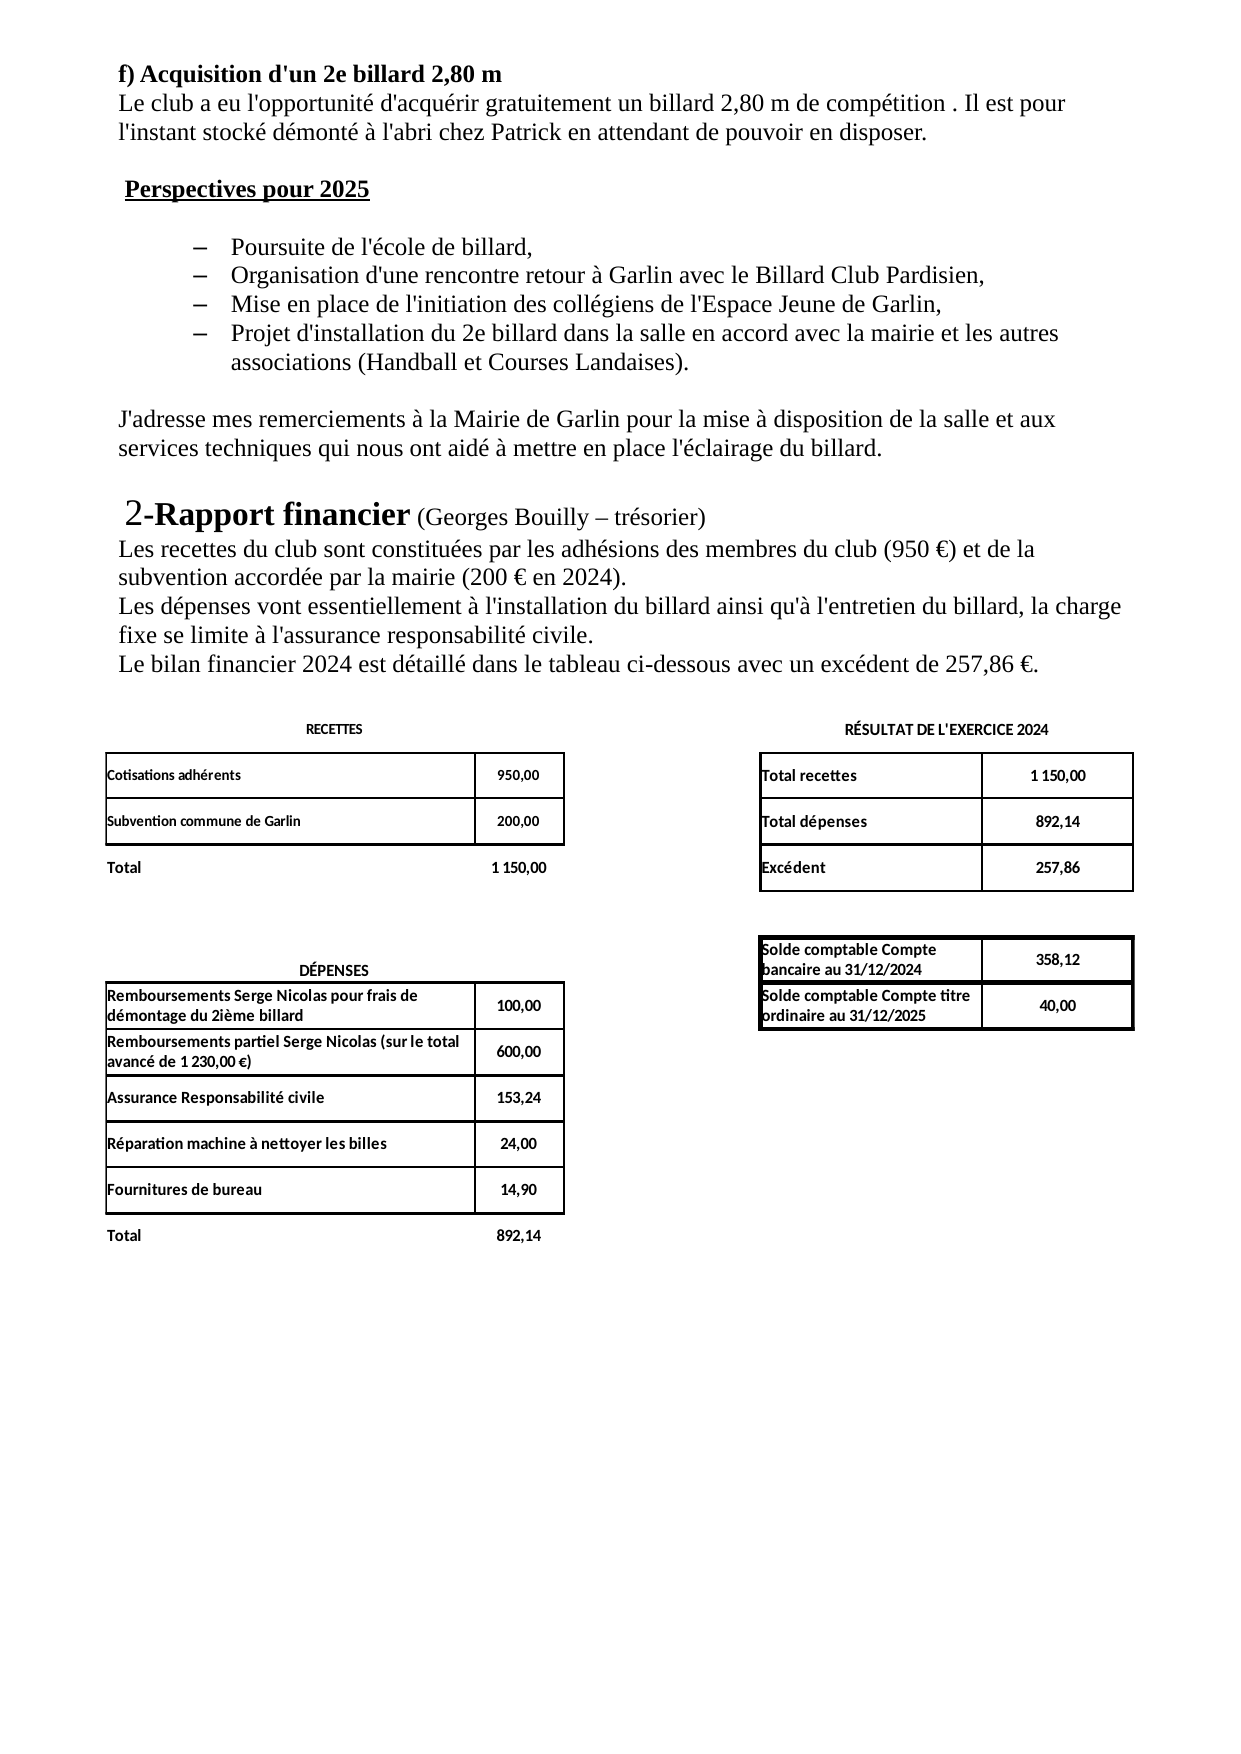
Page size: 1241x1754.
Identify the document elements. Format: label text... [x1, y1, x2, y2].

text Perspectives pour 2025 [118, 174, 1122, 203]
list Projet d'installation du 2e billard dans la salle en accord avec la mairie et les autres associations (Handball et Courses Landaises). [193, 318, 1122, 376]
text Le club a eu l'opportunité d'acquérir gratuitement un billard 2,80 m de compétition . Il est pour l'instant stocké démonté à l'abri chez Patrick en attendant de pouvoir en disposer. [118, 88, 1122, 146]
text J'adresse mes remerciements à la Mairie de Garlin pour la mise à disposition de la salle et aux services techniques qui nous ont aidé à mettre en place l'éclairage du billard. [118, 404, 1122, 462]
text Les recettes du club sont constituées par les adhésions des membres du club (950 €) et de la subvention accordée par la mairie (200 € en 2024). [118, 534, 1122, 591]
text f) Acquisition d'un 2e billard 2,80 m [118, 59, 1122, 88]
list Poursuite de l'école de billard, [193, 232, 1122, 261]
text Le bilan financier 2024 est détaillé dans le tableau ci-dessous avec un excédent de 257,86 €. [118, 649, 1122, 677]
text Les dépenses vont essentiellement à l'installation du billard ainsi qu'à l'entretien du billard, la charge fixe se limite à l'assurance responsabilité civile. [118, 591, 1122, 649]
list Mise en place de l'initiation des collégiens de l'Espace Jeune de Garlin, [193, 289, 1122, 318]
list Organisation d'une rencontre retour à Garlin avec le Billard Club Pardisien, [193, 261, 1122, 289]
text 2-Rapport financier (Georges Bouilly – trésorier) [118, 491, 1122, 534]
